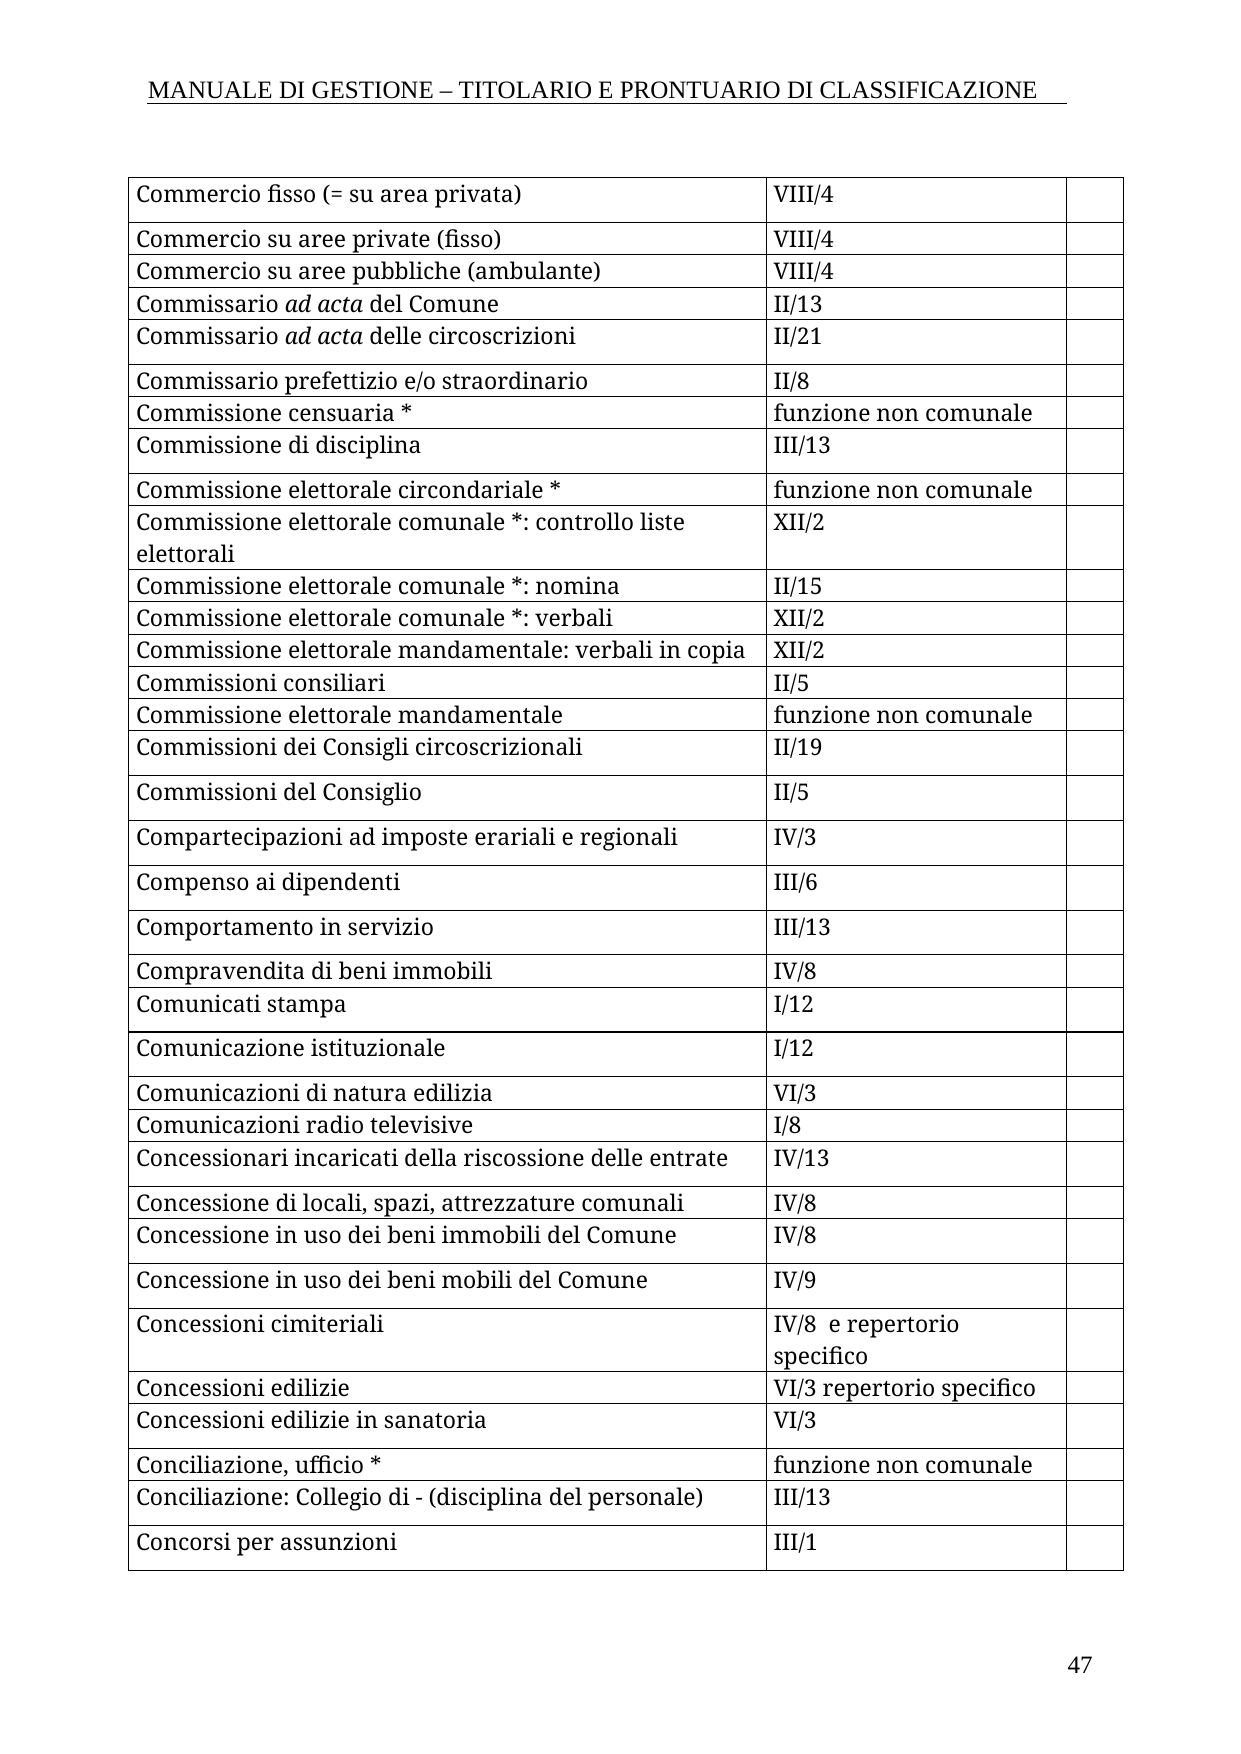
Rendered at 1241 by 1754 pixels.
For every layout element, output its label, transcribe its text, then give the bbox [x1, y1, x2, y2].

table_cell funzione non comunale [767, 699, 1066, 730]
table_cell [1067, 821, 1123, 865]
table_cell III/13 [767, 1481, 1066, 1525]
table_cell Concessioni cimiteriali [129, 1309, 766, 1371]
table_cell II/13 [767, 288, 1066, 319]
table_cell IV/8 [767, 1187, 1066, 1218]
table_cell VI/3 [767, 1404, 1066, 1448]
table_cell VI/3 [767, 1077, 1066, 1108]
table_cell [1067, 506, 1123, 569]
table_cell Commissario ad acta del Comune [129, 288, 766, 319]
table_cell Commissione elettorale comunale *: verbali [129, 602, 766, 633]
table_cell [1067, 1372, 1123, 1403]
table_cell Compartecipazioni ad imposte erariali e regionali [129, 821, 766, 865]
table_cell [1067, 667, 1123, 698]
table_cell Commissioni del Consiglio [129, 776, 766, 820]
table_cell [1067, 1077, 1123, 1108]
table_cell Comunicazioni di natura edilizia [129, 1077, 766, 1108]
table_cell IV/8 [767, 955, 1066, 987]
table_cell XII/2 [767, 602, 1066, 633]
table_cell II/8 [767, 365, 1066, 396]
table_cell Compenso ai dipendenti [129, 866, 766, 909]
table_cell Commissione censuaria * [129, 397, 766, 428]
table_cell [1067, 776, 1123, 820]
table_cell Commissione di disciplina [129, 429, 766, 473]
table_cell [1067, 955, 1123, 987]
table_cell VIII/4 [767, 178, 1066, 222]
table_cell Comunicazioni radio televisive [129, 1110, 766, 1141]
table_cell XII/2 [767, 506, 1066, 569]
table_cell Commissione elettorale circondariale * [129, 474, 766, 505]
table_cell [1067, 1526, 1123, 1570]
table_cell [1067, 288, 1123, 319]
table_cell II/5 [767, 776, 1066, 820]
table_cell Concorsi per assunzioni [129, 1526, 766, 1570]
table_cell [1067, 429, 1123, 473]
table_cell I/12 [767, 988, 1066, 1031]
table_cell Commissario ad acta delle circoscrizioni [129, 320, 766, 364]
table_cell Commissione elettorale mandamentale [129, 699, 766, 730]
table_cell Commissioni dei Consigli circoscrizionali [129, 731, 766, 775]
table_cell Compravendita di beni immobili [129, 955, 766, 987]
table_cell II/15 [767, 570, 1066, 601]
table_cell Concessione di locali, spazi, attrezzature comunali [129, 1187, 766, 1218]
table_cell II/5 [767, 667, 1066, 698]
table_cell [1067, 223, 1123, 254]
table_cell [1067, 397, 1123, 428]
table_cell III/6 [767, 866, 1066, 909]
table_cell Concessioni edilizie in sanatoria [129, 1404, 766, 1448]
table_cell [1067, 731, 1123, 775]
table_cell III/13 [767, 911, 1066, 954]
table_cell [1067, 1033, 1123, 1076]
table_cell [1067, 178, 1123, 222]
table_cell IV/3 [767, 821, 1066, 865]
table_cell Commercio su aree private (fisso) [129, 223, 766, 254]
table_cell Concessione in uso dei beni mobili del Comune [129, 1264, 766, 1307]
table_cell IV/9 [767, 1264, 1066, 1307]
table_cell funzione non comunale [767, 1449, 1066, 1480]
table_cell Commissioni consiliari [129, 667, 766, 698]
table_cell Concessionari incaricati della riscossione delle entrate [129, 1142, 766, 1186]
table_cell Conciliazione, ufficio * [129, 1449, 766, 1480]
table_cell [1067, 1481, 1123, 1525]
table_cell VI/3 repertorio specifico [767, 1372, 1066, 1403]
table_cell [1067, 602, 1123, 633]
table_cell [1067, 699, 1123, 730]
table_cell [1067, 1264, 1123, 1307]
table_cell funzione non comunale [767, 397, 1066, 428]
table_cell [1067, 1110, 1123, 1141]
table_cell III/1 [767, 1526, 1066, 1570]
table_cell [1067, 320, 1123, 364]
table_cell [1067, 1142, 1123, 1186]
table_cell [1067, 866, 1123, 909]
table_cell [1067, 365, 1123, 396]
table_cell VIII/4 [767, 255, 1066, 287]
table_cell Concessioni edilizie [129, 1372, 766, 1403]
table_cell [1067, 1187, 1123, 1218]
table_cell XII/2 [767, 635, 1066, 666]
table_cell VIII/4 [767, 223, 1066, 254]
table_cell Commercio fisso (= su area privata) [129, 178, 766, 222]
table_cell Commissario prefettizio e/o straordinario [129, 365, 766, 396]
table_cell Conciliazione: Collegio di - (disciplina del personale) [129, 1481, 766, 1525]
table_cell IV/13 [767, 1142, 1066, 1186]
table_cell II/21 [767, 320, 1066, 364]
table_cell funzione non comunale [767, 474, 1066, 505]
table_cell I/12 [767, 1033, 1066, 1076]
table_cell [1067, 255, 1123, 287]
table_cell I/8 [767, 1110, 1066, 1141]
table_cell II/19 [767, 731, 1066, 775]
table_cell [1067, 474, 1123, 505]
table_cell Commissione elettorale mandamentale: verbali in copia [129, 635, 766, 666]
table_cell [1067, 1309, 1123, 1371]
table_cell IV/8 [767, 1219, 1066, 1263]
table_cell [1067, 911, 1123, 954]
table_cell [1067, 570, 1123, 601]
table_cell Commissione elettorale comunale *: controllo liste elettorali [129, 506, 766, 569]
table_cell Commissione elettorale comunale *: nomina [129, 570, 766, 601]
table_cell [1067, 988, 1123, 1031]
table_cell IV/8 e repertorio specifico [767, 1309, 1066, 1371]
table_cell [1067, 1219, 1123, 1263]
table_cell Comunicati stampa [129, 988, 766, 1031]
table_cell Concessione in uso dei beni immobili del Comune [129, 1219, 766, 1263]
table_cell [1067, 1404, 1123, 1448]
table_cell [1067, 635, 1123, 666]
table_cell Comportamento in servizio [129, 911, 766, 954]
table_cell Commercio su aree pubbliche (ambulante) [129, 255, 766, 287]
table_cell [1067, 1449, 1123, 1480]
table_cell Comunicazione istituzionale [129, 1033, 766, 1076]
table_cell III/13 [767, 429, 1066, 473]
